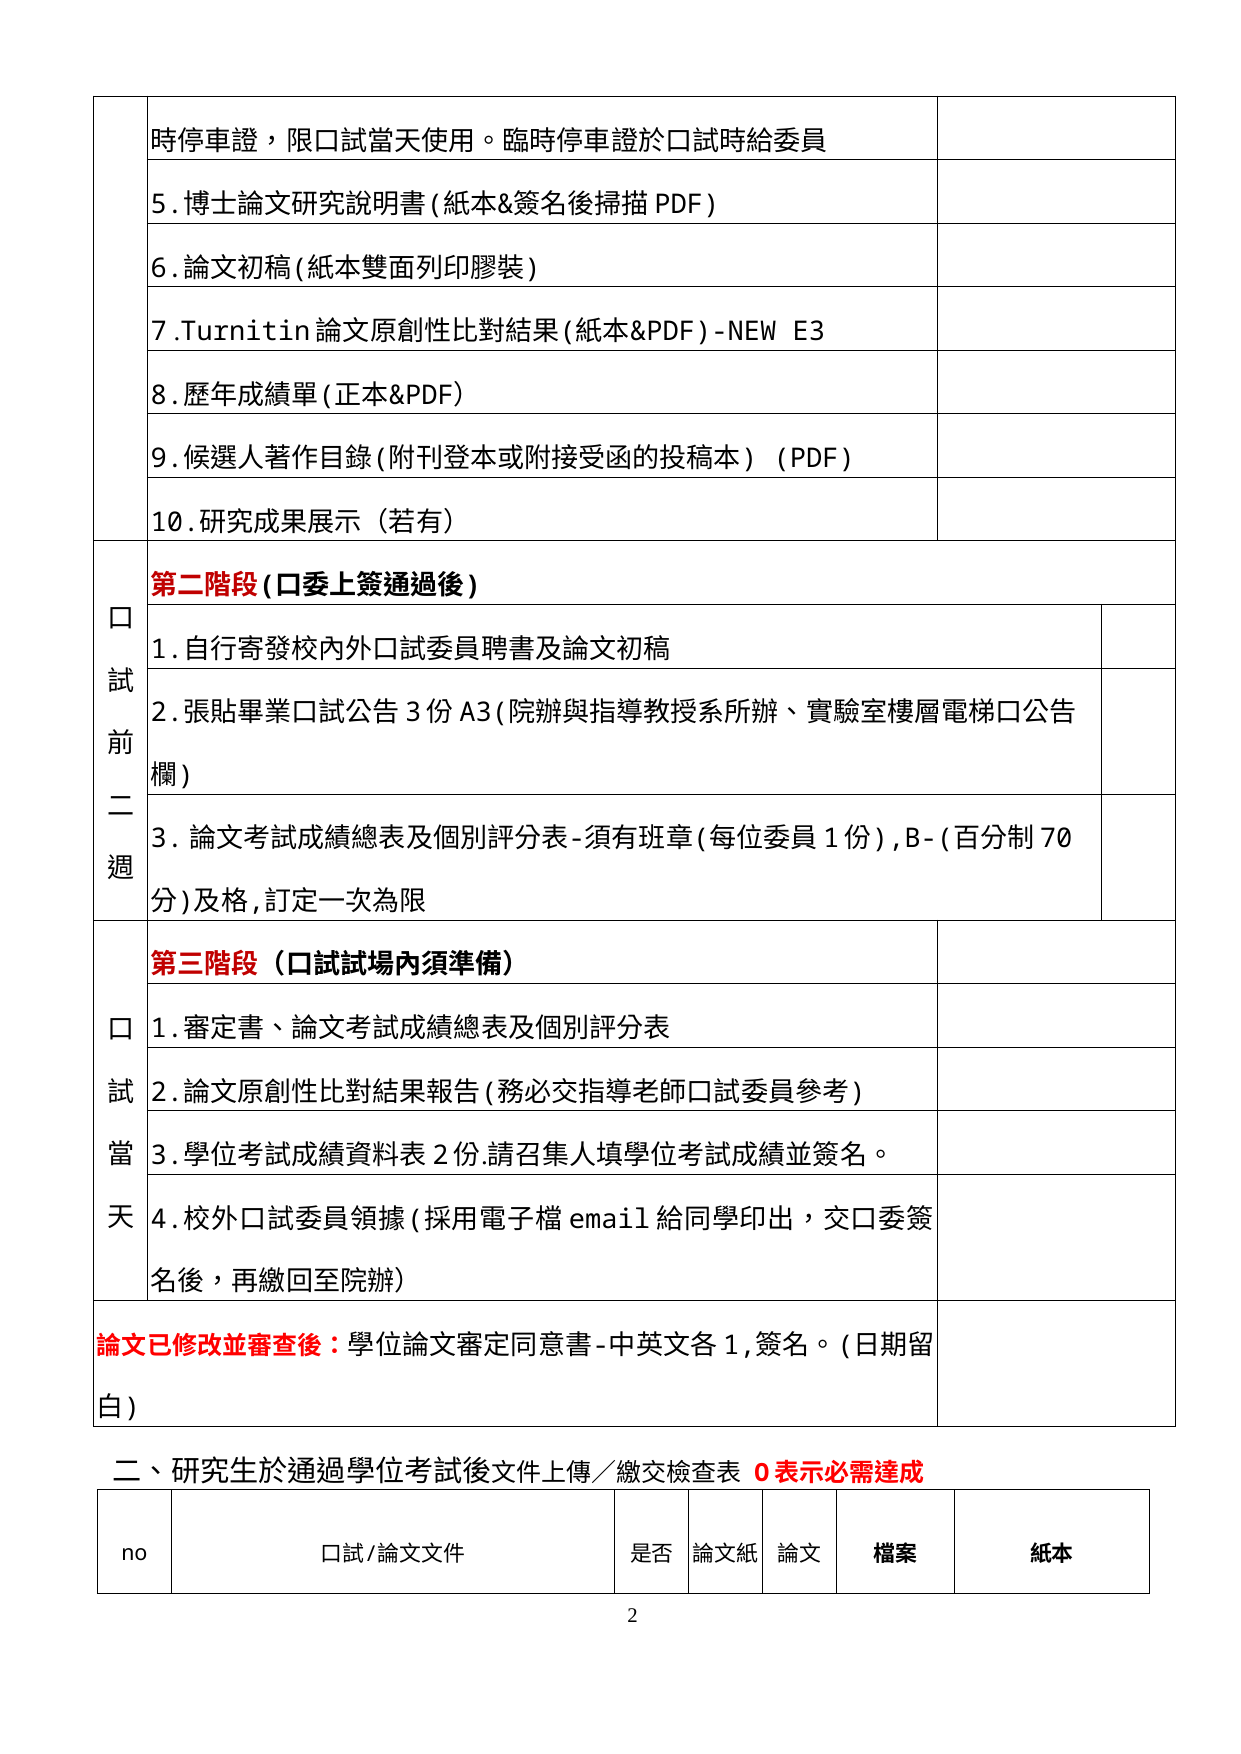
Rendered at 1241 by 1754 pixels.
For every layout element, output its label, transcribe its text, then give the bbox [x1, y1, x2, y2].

table_cell [89, 286, 93, 350]
table_cell 6.論文初稿(紙本雙面列印膠裝) [148, 224, 937, 286]
table_cell [89, 1047, 93, 1110]
table_cell 4.校外口試委員領據(採用電子檔email給同學印出，交口委簽名後，再繳回至院辦） [148, 1175, 937, 1300]
table_cell [89, 223, 93, 286]
table_cell 7 .Turnitin論文原創性比對結果(紙本&PDF)-NEW E3 [148, 287, 937, 350]
table_cell [89, 477, 93, 540]
table_cell 2.張貼畢業口試公告3份A3(院辦與指導教授系所辦、實驗室樓層電梯口公告欄) [148, 669, 1101, 793]
table_cell 第二階段(口委上簽通過後) [148, 541, 1175, 604]
table_cell [89, 794, 93, 919]
table_cell [1102, 795, 1175, 919]
table_header 論文 [763, 1490, 836, 1592]
table_cell 3. 論文考試成績總表及個別評分表-須有班章(每位委員1份),B-(百分制70分)及格,訂定一次為限 [148, 795, 1101, 919]
table_cell [89, 1300, 93, 1426]
table_cell [89, 96, 93, 159]
table_cell [1102, 669, 1175, 793]
table_cell [1102, 605, 1175, 667]
table_cell 1.審定書、論文考試成績總表及個別評分表 [148, 984, 937, 1047]
table_cell [89, 413, 93, 477]
table_cell 5.博士論文研究說明書(紙本&簽名後掃描PDF) [148, 160, 937, 223]
table_header 口試/論文文件 [172, 1490, 614, 1592]
table_cell 口試當天 [94, 921, 147, 1300]
table_cell 第三階段（口試試場內須準備） [148, 921, 937, 983]
table_cell [938, 1048, 1175, 1110]
table_cell [89, 1174, 93, 1300]
table_cell [938, 224, 1175, 286]
table_cell [89, 920, 93, 983]
table_cell 3.學位考試成績資料表2份.請召集人填學位考試成績並簽名。 [148, 1111, 937, 1174]
table_cell 口試前二週 [94, 541, 147, 919]
table_cell [938, 287, 1175, 350]
table_cell 時停車證，限口試當天使用。臨時停車證於口試時給委員 [148, 97, 937, 159]
table_cell [89, 604, 93, 667]
table_cell [94, 97, 147, 540]
table_cell 8.歷年成績單(正本&PDF） [148, 351, 937, 413]
table_header 檔案 [837, 1490, 954, 1592]
table_cell [89, 540, 93, 604]
table_cell [89, 159, 93, 223]
text 二、研究生於通過學位考試後文件上傳／繳交檢查表 O表示必需達成 [112, 1427, 1152, 1489]
table_cell 9.候選人著作目錄(附刊登本或附接受函的投稿本) (PDF) [148, 414, 937, 477]
table_header 是否 [615, 1490, 688, 1592]
table_header 紙本 [955, 1490, 1149, 1592]
table_cell 論文已修改並審查後：學位論文審定同意書-中英文各1,簽名。(日期留白) [94, 1301, 937, 1426]
table_cell [89, 983, 93, 1047]
table_cell [938, 984, 1175, 1047]
table_cell [89, 668, 93, 793]
table_cell [938, 478, 1175, 540]
table_cell [89, 350, 93, 413]
table_cell [89, 1110, 93, 1174]
table_cell [938, 921, 1175, 983]
table_cell [938, 414, 1175, 477]
table_header no [98, 1490, 171, 1592]
table_cell [938, 97, 1175, 159]
table_cell [938, 1175, 1175, 1300]
table_header 論文紙 [689, 1490, 762, 1592]
table_cell [938, 1111, 1175, 1174]
table_cell [938, 351, 1175, 413]
table_cell 10.研究成果展示（若有） [148, 478, 937, 540]
table_cell [938, 160, 1175, 223]
table_cell 1.自行寄發校內外口試委員聘書及論文初稿 [148, 605, 1101, 667]
table_cell 2.論文原創性比對結果報告(務必交指導老師口試委員參考) [148, 1048, 937, 1110]
table_cell [938, 1301, 1175, 1426]
